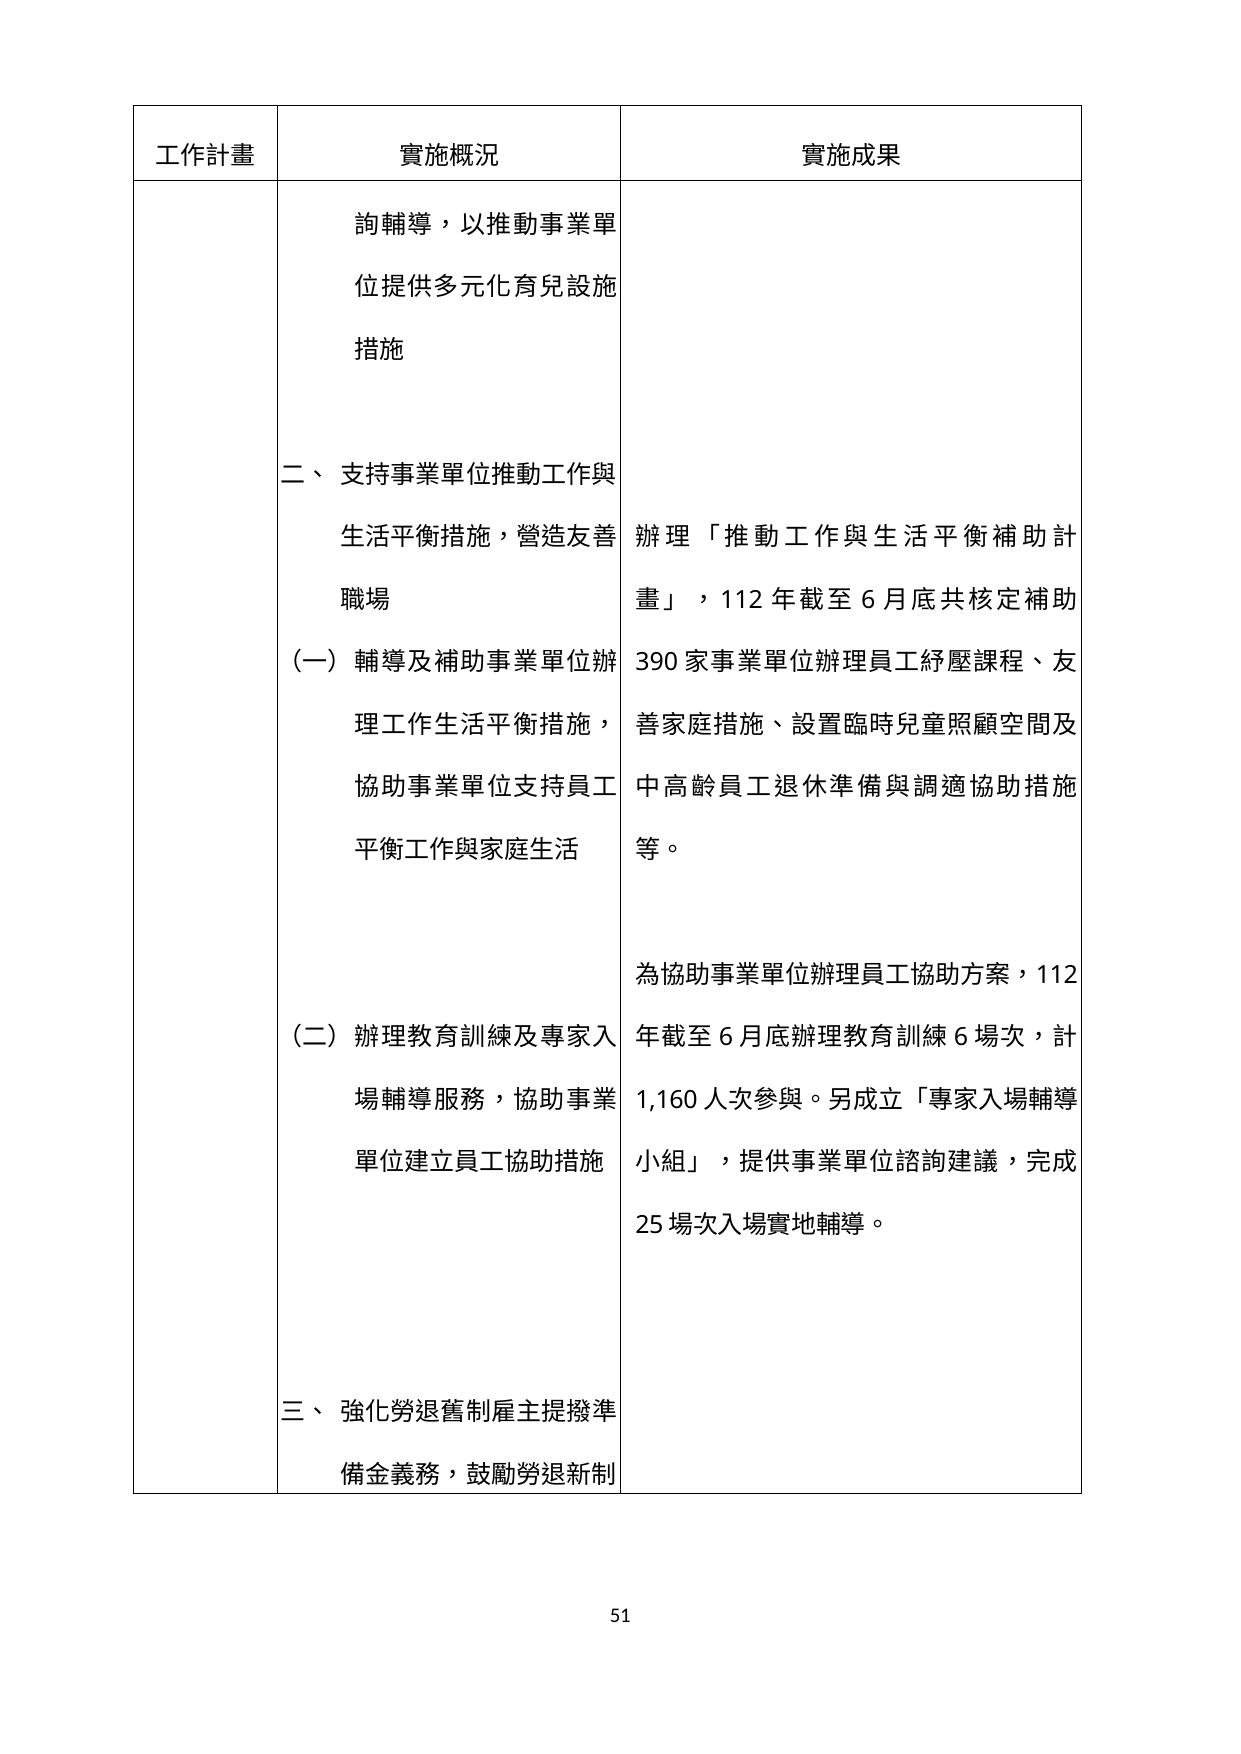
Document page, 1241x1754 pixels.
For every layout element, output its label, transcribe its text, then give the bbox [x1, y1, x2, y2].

table_cell 協助雇主提供哺（集）乳室與托兒設施措施 為落實員工子女托育服務，偕同地方政府輔導雇主提供哺（集）乳室與托兒設施措施 辦理事業單位提供哺（集）乳室與托兒設施措施觀摩座談、專家諮詢輔導，以推動事業單位提供多元化育兒設施措施 支持事業單位推動工作與生活平衡措施，營造友善職場 輔導及補助事業單位辦理工作生活平衡措施，協助事業單位支持員工平衡工作與家庭生活 辦理教育訓練及專家入場輔導服務，協助事業單位建立員工協助措施 強化勞退舊制雇主提撥準備金義務，鼓勵勞退新制勞工自提退休金 督促地方政府加強查核雇主落實勞工退休準備金提撥義務 辦理勞工退休金制度及法令說明事宜，增進勞工及事業單位對相關規範之瞭解，並鼓勵勞退新制勞工自願提繳退休金 優化勞動基金監理機制，維護勞動基金資產安全 落實外部監理機制，每月召開「勞動基金監理會」會議，審議勞動基金年度績效、運用計畫、資產配置、預算及決算重要議案 強化日常監理效能，審視勞動基金投資績效及勞工退休基金收支等相關財務報表，監督基金運用作業執行及法規遵循 辦理勞動基金收支、保管及運用業務實地查核，以達早期發現潛在危機與精進作業流程，據以督促與提出建議 [278, 181, 620, 1493]
table_cell [134, 181, 277, 1493]
table_header 實施成果 [621, 106, 1081, 180]
table_header 工作計畫 [134, 106, 277, 180]
table_cell 辦理「推動工作與生活平衡補助計畫」，112年截至6月底共核定補助390家事業單位辦理員工紓壓課程、友善家庭措施、設置臨時兒童照顧空間及中高齡員工退休準備與調適協助措施等。 為協助事業單位辦理員工協助方案，112年截至6月底辦理教育訓練6場次，計1,160人次參與。另成立「專家入場輔導小組」，提供事業單位諮詢建議，完成25場次入場實地輔導。 [621, 181, 1081, 1493]
table_header 實施概況 [278, 106, 620, 180]
